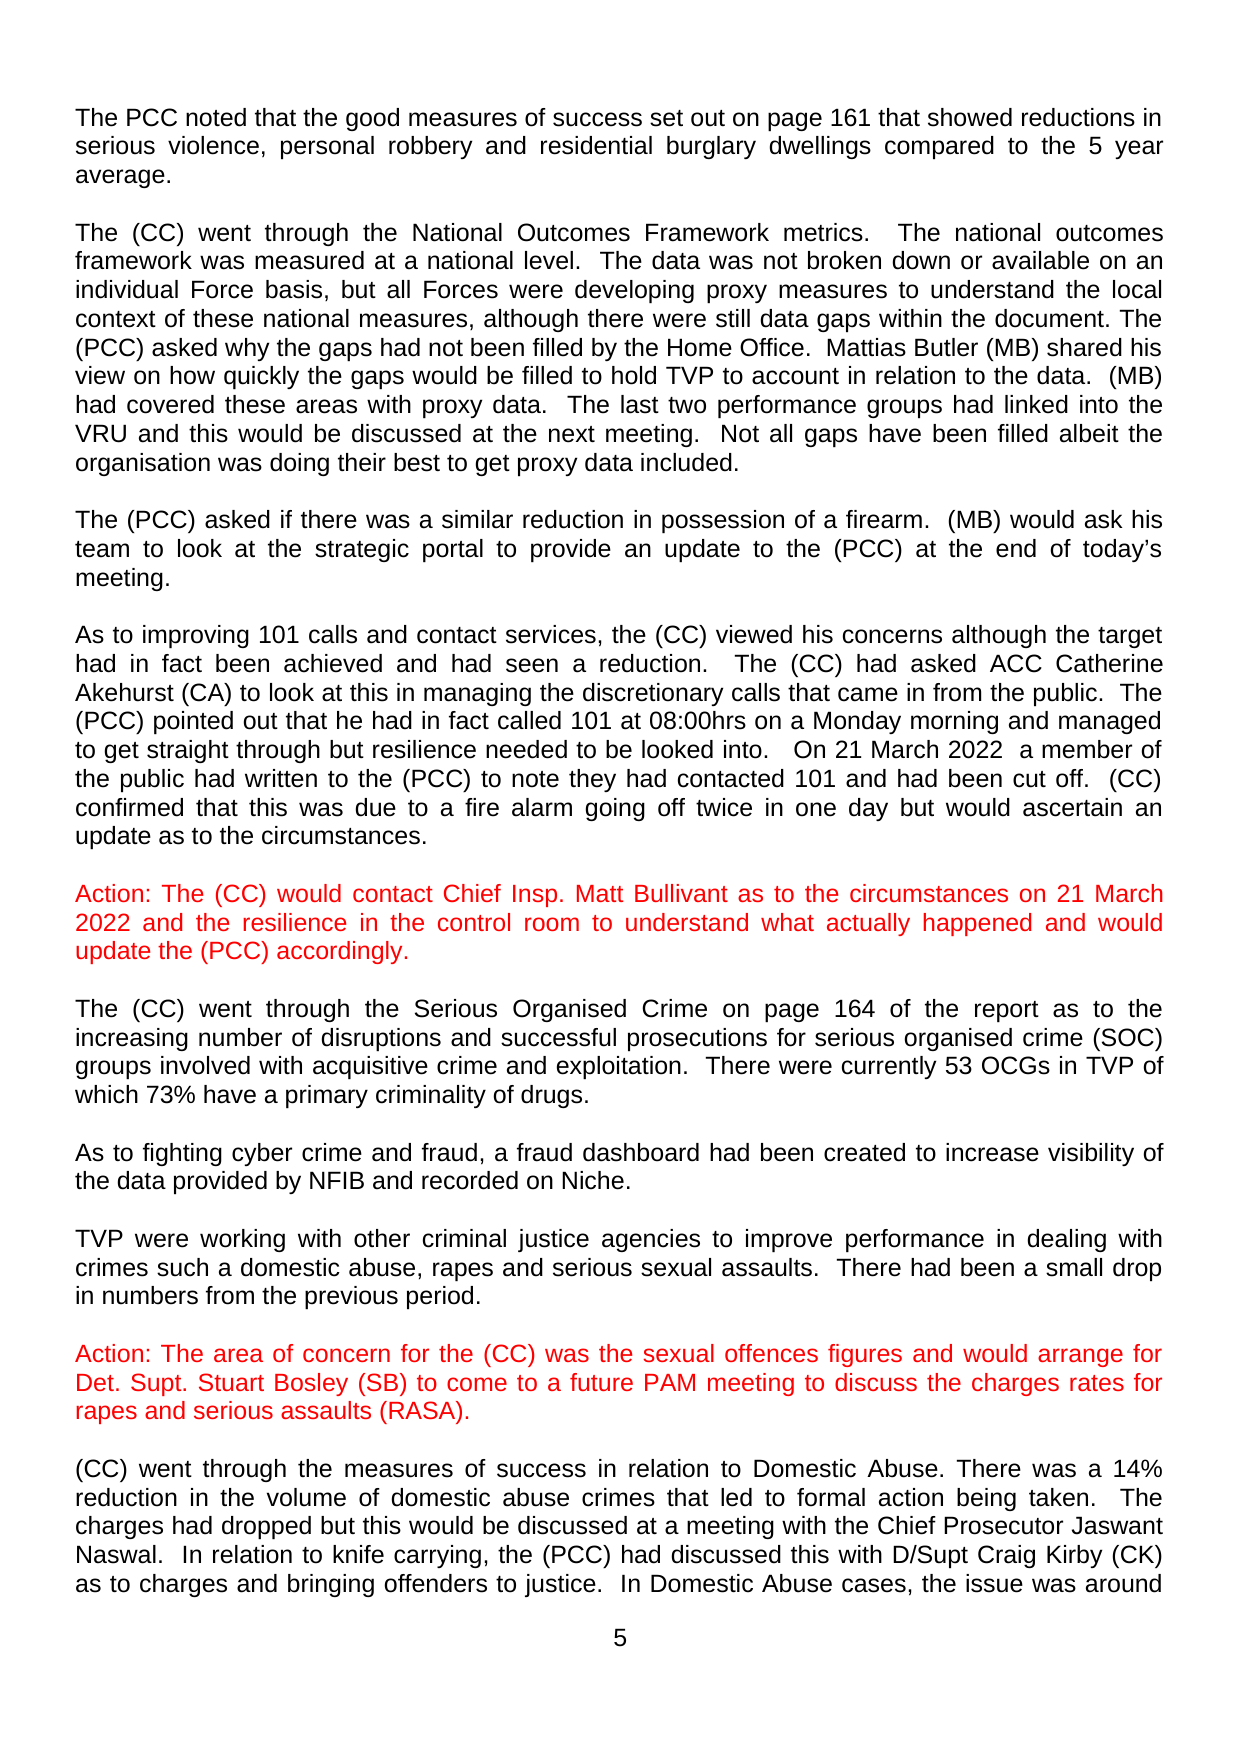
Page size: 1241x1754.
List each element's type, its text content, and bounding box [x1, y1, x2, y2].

text As to improving 101 calls and contact services, the (CC) viewed his concerns although the target had in fact been achieved and had seen a reduction. The (CC) had asked ACC Catherine Akehurst (CA) to look at this in managing the discretionary calls that came in from the public. The (PCC) pointed out that he had in fact called 101 at 08:00hrs on a Monday morning and managed to get straight through but resilience needed to be looked into. On 21 March 2022 a member of the public had written to the (PCC) to note they had contacted 101 and had been cut off. (CC) confirmed that this was due to a fire alarm going off twice in one day but would ascertain an update as to the circumstances. [75, 620, 1165, 850]
text Action: The (CC) would contact Chief Insp. Matt Bullivant as to the circumstances on 21 March 2022 and the resilience in the control room to understand what actually happened and would update the (PCC) accordingly. [75, 879, 1165, 965]
text As to fighting cyber crime and fraud, a fraud dashboard had been created to increase visibility of the data provided by NFIB and recorded on Niche. [75, 1137, 1165, 1195]
text The PCC noted that the good measures of success set out on page 161 that showed reductions in serious violence, personal robbery and residential burglary dwellings compared to the 5 year average. [75, 102, 1165, 189]
text Action: The area of concern for the (CC) was the sexual offences figures and would arrange for Det. Supt. Stuart Bosley (SB) to come to a future PAM meeting to discuss the charges rates for rapes and serious assaults (RASA). [75, 1339, 1165, 1425]
text The (CC) went through the Serious Organised Crime on page 164 of the report as to the increasing number of disruptions and successful prosecutions for serious organised crime (SOC) groups involved with acquisitive crime and exploitation. There were currently 53 OCGs in TVP of which 73% have a primary criminality of drugs. [75, 994, 1165, 1109]
text TVP were working with other criminal justice agencies to improve performance in dealing with crimes such a domestic abuse, rapes and serious sexual assaults. There had been a small drop in numbers from the previous period. [75, 1224, 1165, 1310]
text (CC) went through the measures of success in relation to Domestic Abuse. There was a 14% reduction in the volume of domestic abuse crimes that led to formal action being taken. The charges had dropped but this would be discussed at a meeting with the Chief Prosecutor Jaswant Naswal. In relation to knife carrying, the (PCC) had discussed this with D/Supt Craig Kirby (CK) as to charges and bringing offenders to justice. In Domestic Abuse cases, the issue was around [75, 1454, 1165, 1597]
text The (CC) went through the National Outcomes Framework metrics. The national outcomes framework was measured at a national level. The data was not broken down or available on an individual Force basis, but all Forces were developing proxy measures to understand the local context of these national measures, although there were still data gaps within the document. The (PCC) asked why the gaps had not been filled by the Home Office. Mattias Butler (MB) shared his view on how quickly the gaps would be filled to hold TVP to account in relation to the data. (MB) had covered these areas with proxy data. The last two performance groups had linked into the VRU and this would be discussed at the next meeting. Not all gaps have been filled albeit the organisation was doing their best to get proxy data included. [75, 217, 1165, 476]
text The (PCC) asked if there was a similar reduction in possession of a firearm. (MB) would ask his team to look at the strategic portal to provide an update to the (PCC) at the end of today’s meeting. [75, 505, 1165, 591]
